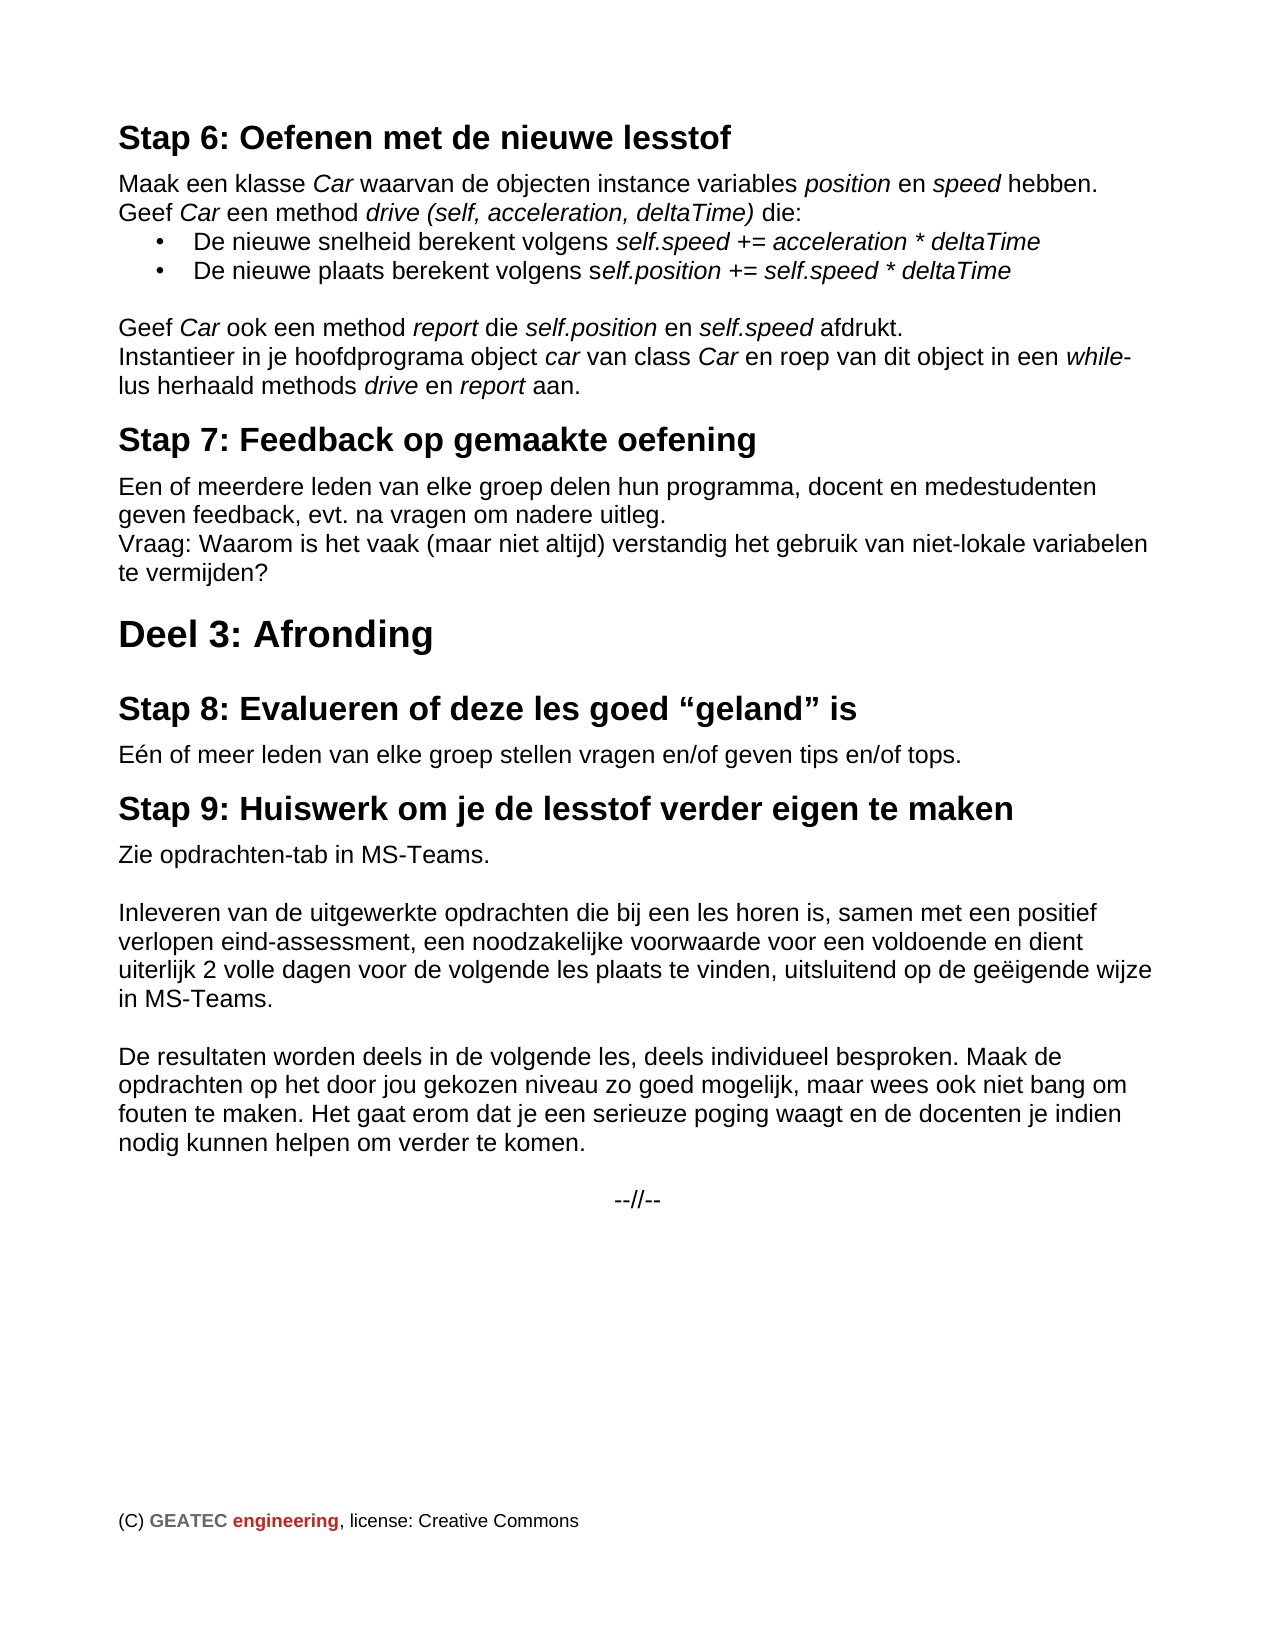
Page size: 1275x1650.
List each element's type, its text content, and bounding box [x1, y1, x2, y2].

subtitle Deel 3: Afronding [118, 611, 1157, 655]
subtitle Stap 9: Huiswerk om je de lesstof verder eigen te maken [118, 789, 1157, 828]
text Geef Car ook een method report die self.position en self.speed afdrukt. [118, 313, 1157, 342]
list De nieuwe snelheid berekent volgens self.speed += acceleration * deltaTime [156, 227, 1157, 256]
text --//-- [118, 1185, 1157, 1214]
text Instantieer in je hoofdprograma object car van class Car en roep van dit object in een while-lus herhaald methods drive en report aan. [118, 342, 1157, 399]
subtitle Stap 8: Evalueren of deze les goed “geland” is [118, 688, 1157, 727]
subtitle Stap 6: Oefenen met de nieuwe lesstof [118, 118, 1157, 157]
text Maak een klasse Car waarvan de objecten instance variables position en speed hebben. [118, 169, 1157, 198]
subtitle Stap 7: Feedback op gemaakte oefening [118, 420, 1157, 459]
text Eén of meer leden van elke groep stellen vragen en/of geven tips en/of tops. [118, 739, 1157, 768]
text Geef Car een method drive (self, acceleration, deltaTime) die: [118, 198, 1157, 227]
text Zie opdrachten-tab in MS-Teams. Inleveren van de uitgewerkte opdrachten die bij een les horen is, samen met een positief verlopen eind-assessment, een noodzakelijke voorwaarde voor een voldoende en dient uiterlijk 2 volle dagen voor de volgende les plaats te vinden, uitsluitend op de geëigende wijze in MS-Teams. De resultaten worden deels in de volgende les, deels individueel besproken. Maak de opdrachten op het door jou gekozen niveau zo goed mogelijk, maar wees ook niet bang om fouten te maken. Het gaat erom dat je een serieuze poging waagt en de docenten je indien nodig kunnen helpen om verder te komen. [118, 840, 1157, 1157]
list De nieuwe plaats berekent volgens self.position += self.speed * deltaTime [156, 256, 1157, 284]
text Vraag: Waarom is het vaak (maar niet altijd) verstandig het gebruik van niet-lokale variabelen te vermijden? [118, 529, 1157, 586]
text Een of meerdere leden van elke groep delen hun programma, docent en medestudenten geven feedback, evt. na vragen om nadere uitleg. [118, 471, 1157, 529]
